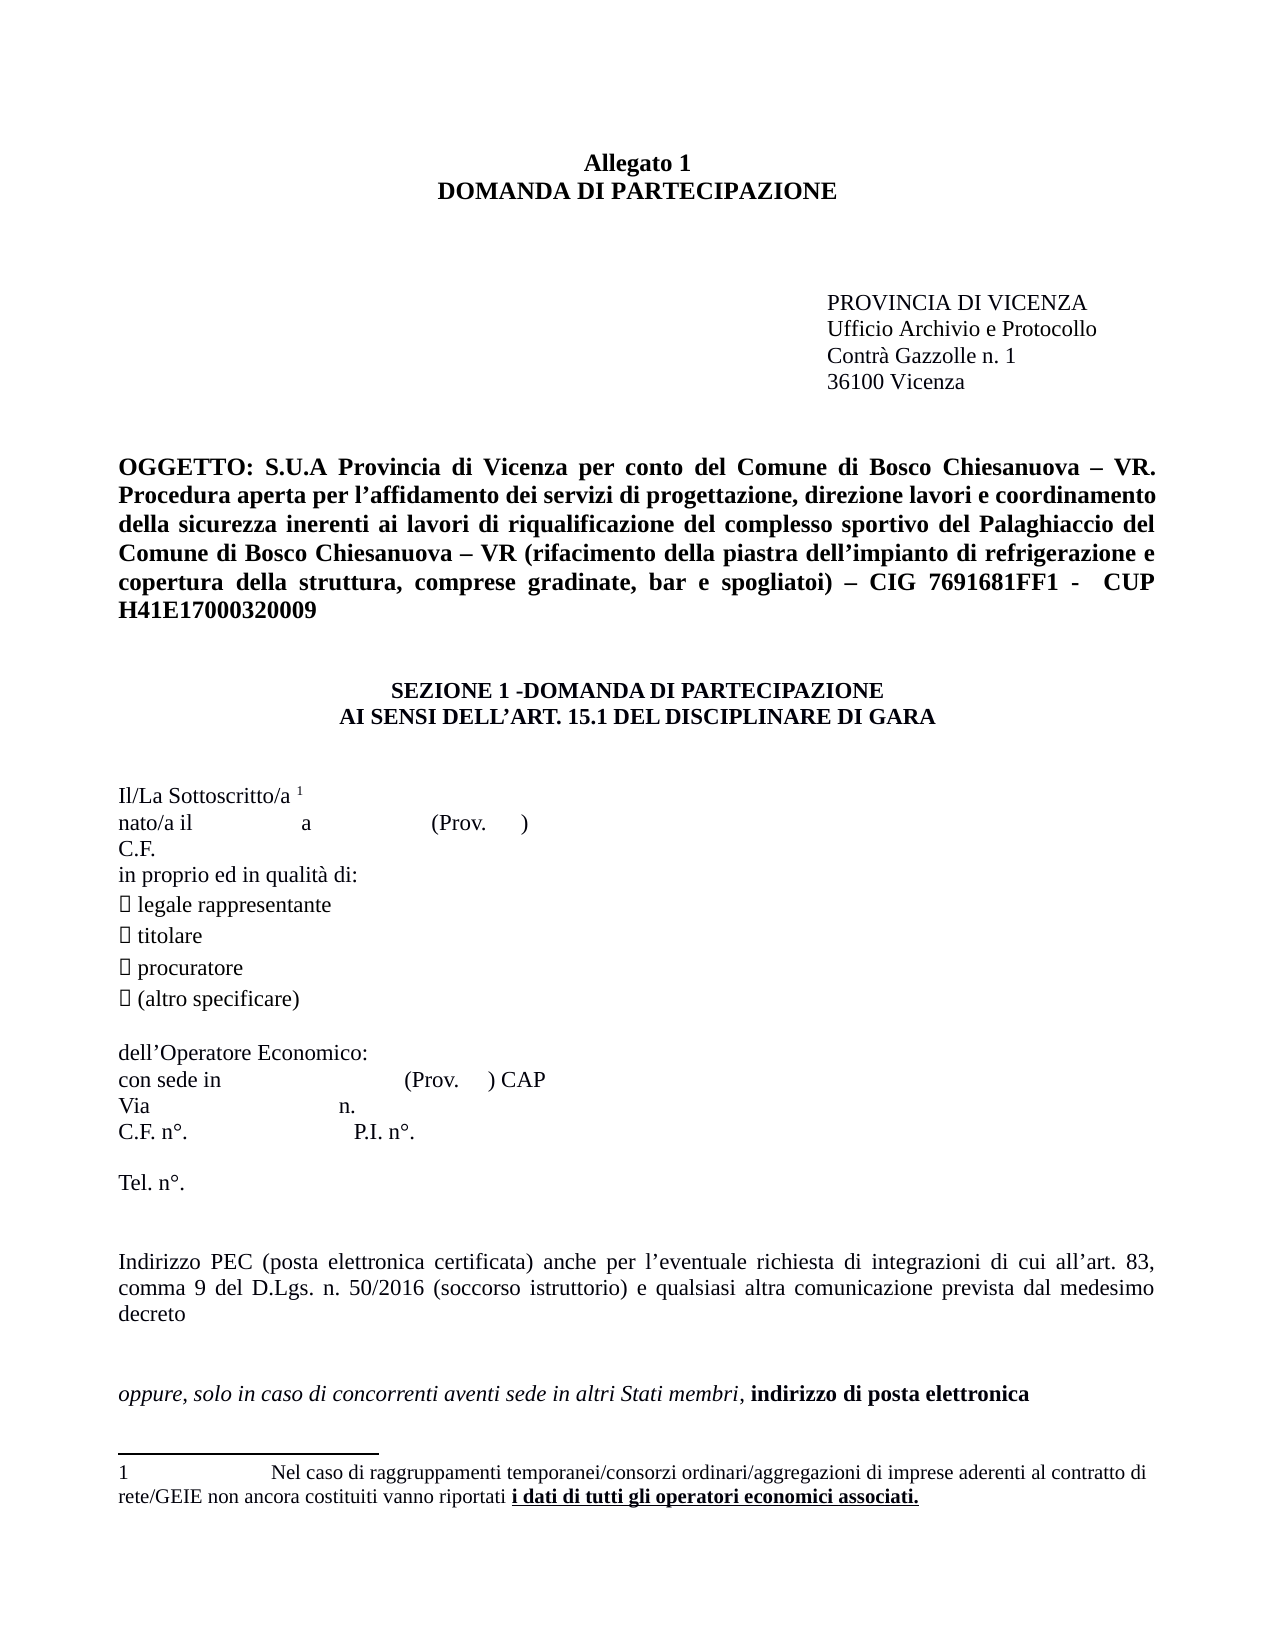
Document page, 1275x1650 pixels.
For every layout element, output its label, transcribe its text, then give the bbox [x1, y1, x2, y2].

text Contrà Gazzolle n. 1 [118, 342, 1157, 368]
text Ufficio Archivio e Protocollo [118, 315, 1157, 342]
text in proprio ed in qualità di: [118, 862, 1157, 888]
text Nel caso di raggruppamenti temporanei/consorzi ordinari/aggregazioni di imprese aderenti al contratto di rete/GEIE non ancora costituiti vanno riportati i dati di tutti gli operatori economici associati. [118, 1460, 1157, 1508]
text dell’Operatore Economico: [118, 1039, 1157, 1066]
text C.F. n°. P.I. n°. [118, 1118, 1157, 1145]
text  procuratore [118, 950, 1157, 982]
text Allegato 1 [118, 148, 1157, 176]
text C.F. [118, 835, 1157, 862]
text 36100 Vicenza [118, 368, 1157, 394]
text Tel. n°. [118, 1169, 1157, 1195]
text PROVINCIA DI VICENZA [118, 289, 1157, 315]
text nato/a il a (Prov. ) [118, 809, 1157, 835]
text OGGETTO: S.U.A Provincia di Vicenza per conto del Comune di Bosco Chiesanuova – VR. Procedura aperta per l’affidamento dei servizi di progettazione, direzione lavori e coordinamento della sicurezza inerenti ai lavori di riqualificazione del complesso sportivo del Palaghiaccio del Comune di Bosco Chiesanuova – VR (rifacimento della piastra dell’impianto di refrigerazione e copertura della struttura, comprese gradinate, bar e spogliatoi) – CIG 7691681FF1 - CUP H41E17000320009 [118, 452, 1157, 624]
text Indirizzo PEC (posta elettronica certificata) anche per l’eventuale richiesta di integrazioni di cui all’art. 83, comma 9 del D.Lgs. n. 50/2016 (soccorso istruttorio) e qualsiasi altra comunicazione prevista dal medesimo decreto [118, 1248, 1157, 1327]
text oppure, solo in caso di concorrenti aventi sede in altri Stati membri, indirizzo di posta elettronica [118, 1379, 1157, 1406]
text con sede in (Prov. ) CAP [118, 1066, 1157, 1092]
text  titolare [118, 919, 1157, 950]
text SEZIONE 1 -DOMANDA DI PARTECIPAZIONE [118, 677, 1157, 703]
text  (altro specificare) [118, 982, 1157, 1013]
text  legale rappresentante [118, 888, 1157, 919]
text DOMANDA DI PARTECIPAZIONE [118, 176, 1157, 205]
text Il/La Sottoscritto/a [118, 782, 1157, 809]
text AI SENSI DELL’ART. 15.1 DEL DISCIPLINARE DI GARA [118, 703, 1157, 730]
text Via n. [118, 1092, 1157, 1118]
